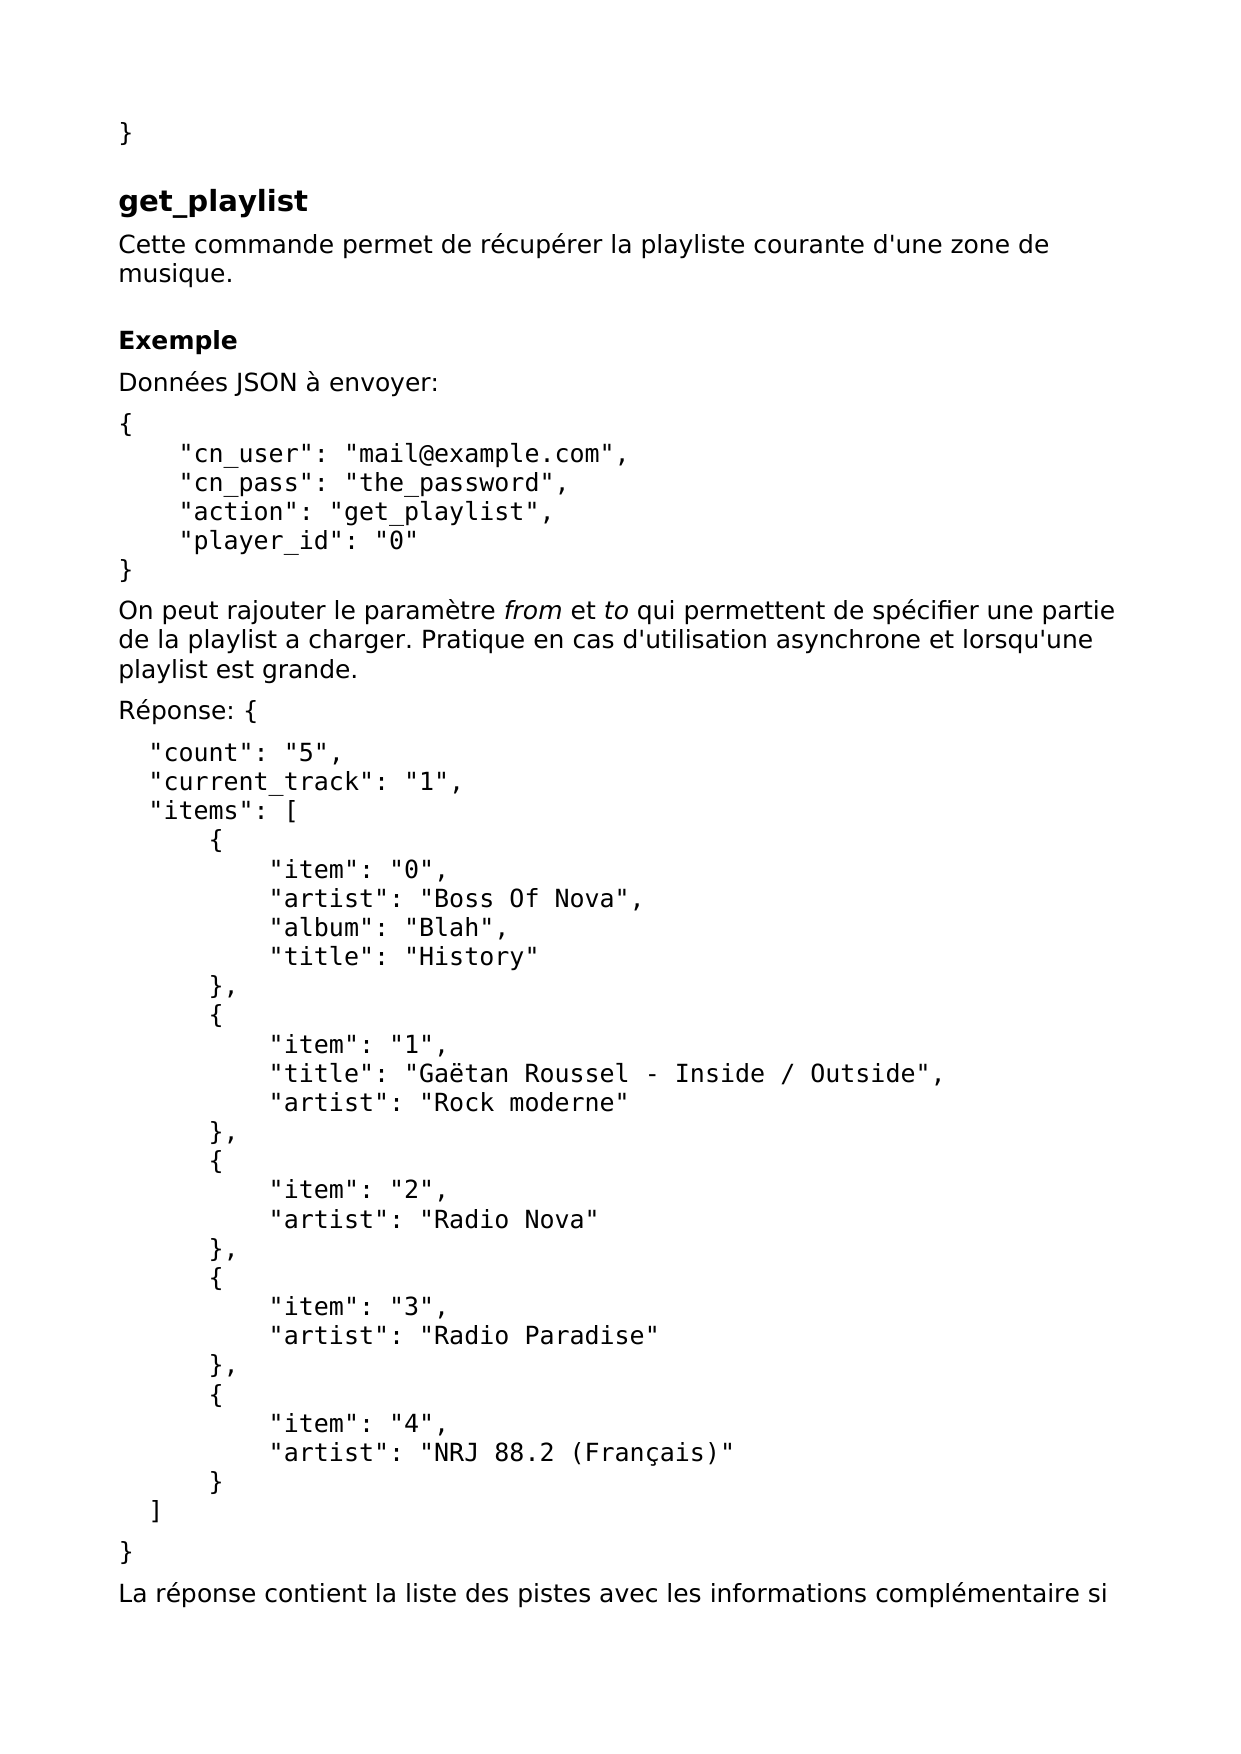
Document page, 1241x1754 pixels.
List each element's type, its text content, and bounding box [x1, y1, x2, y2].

text Réponse: { [118, 696, 1122, 726]
text { "cn_user": "mail@example.com", "cn_pass": "the_password", "action": "get_playlist", "player_id": "0" } [118, 410, 1122, 585]
text } [118, 118, 1122, 147]
subtitle get_playlist [118, 184, 1122, 218]
text Données JSON à envoyer: [118, 368, 1122, 397]
text "count": "5", "current_track": "1", "items": [ { "item": "0", "artist": "Boss Of Nova", "album": "Blah", "title": "History" }, { "item": "1", "title": "Gaëtan Roussel - Inside / Outside", "artist": "Rock moderne" }, { "item": "2", "artist": "Radio Nova" }, { "item": "3", "artist": "Radio Paradise" }, { "item": "4", "artist": "NRJ 88.2 (Français)" } ] [118, 738, 1122, 1526]
text La réponse contient la liste des pistes avec les informations complémentaire si [118, 1579, 1122, 1608]
text } [118, 1537, 1122, 1567]
text On peut rajouter le paramètre from et to qui permettent de spécifier une partie de la playlist a charger. Pratique en cas d'utilisation asynchrone et lorsqu'une playlist est grande. [118, 596, 1122, 684]
subtitle Exemple [118, 326, 1122, 356]
text Cette commande permet de récupérer la playliste courante d'une zone de musique. [118, 231, 1122, 289]
